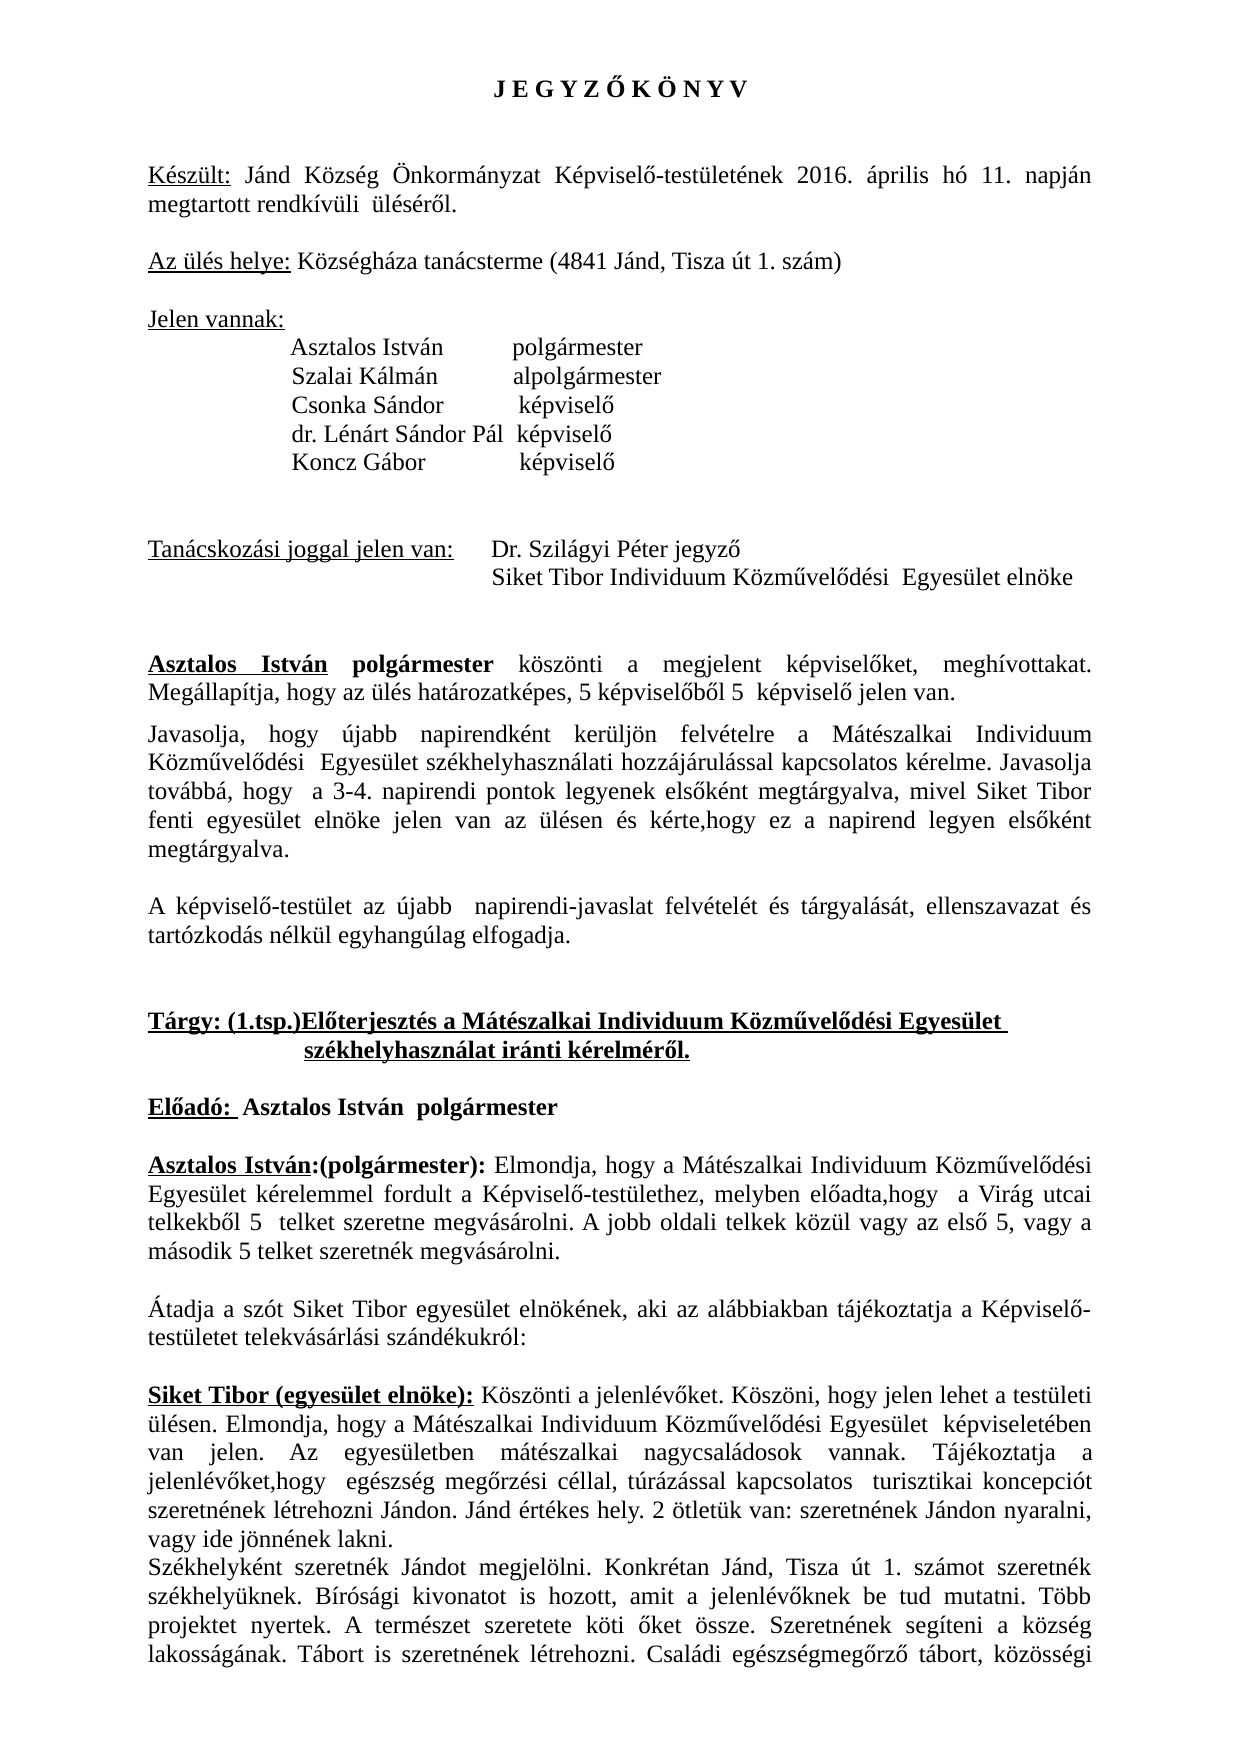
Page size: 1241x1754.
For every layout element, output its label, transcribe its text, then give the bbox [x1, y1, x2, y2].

text Asztalos István polgármester [148, 332, 1093, 361]
text Csonka Sándor képviselő [148, 390, 1093, 419]
text Átadja a szót Siket Tibor egyesület elnökének, aki az alábbiakban tájékoztatja a Képviselő-testületet telekvásárlási szándékukról: [148, 1294, 1093, 1351]
text A képviselő-testület az újabb napirendi-javaslat felvételét és tárgyalását, ellenszavazat és tartózkodás nélkül egyhangúlag elfogadja. [148, 891, 1093, 949]
text Szalai Kálmán alpolgármester [148, 361, 1093, 390]
text Tanácskozási joggal jelen van: Dr. Szilágyi Péter jegyző [148, 534, 1093, 562]
text Jelen vannak: [148, 304, 1093, 332]
text Tárgy: (1.tsp.)Előterjesztés a Mátészalkai Individuum Közművelődési Egyesület [148, 1006, 1093, 1035]
text Siket Tibor (egyesület elnöke): Köszönti a jelenlévőket. Köszöni, hogy jelen lehet a testületi ülésen. Elmondja, hogy a Mátészalkai Individuum Közművelődési Egyesület képviseletében van jelen. Az egyesületben mátészalkai nagycsaládosok vannak. Tájékoztatja a jelenlévőket,hogy egészség megőrzési céllal, túrázással kapcsolatos turisztikai koncepciót szeretnének létrehozni Jándon. Jánd értékes hely. 2 ötletük van: szeretnének Jándon nyaralni, vagy ide jönnének lakni. [148, 1380, 1093, 1552]
text Koncz Gábor képviselő [148, 447, 1093, 476]
text Készült: Jánd Község Önkormányzat Képviselő-testületének 2016. április hó 11. napján megtartott rendkívüli üléséről. [148, 160, 1093, 217]
text Előadó: Asztalos István polgármester [148, 1092, 1093, 1121]
text Az ülés helye: Községháza tanácsterme (4841 Jánd, Tisza út 1. szám) [148, 246, 1093, 275]
text Asztalos István:(polgármester): Elmondja, hogy a Mátészalkai Individuum Közművelődési Egyesület kérelemmel fordult a Képviselő-testülethez, melyben előadta,hogy a Virág utcai telkekből 5 telket szeretne megvásárolni. A jobb oldali telkek közül vagy az első 5, vagy a második 5 telket szeretnék megvásárolni. [148, 1150, 1093, 1265]
text Asztalos István polgármester köszönti a megjelent képviselőket, meghívottakat. Megállapítja, hogy az ülés határozatképes, 5 képviselőből 5 képviselő jelen van. [148, 649, 1093, 706]
text dr. Lénárt Sándor Pál képviselő [148, 419, 1093, 447]
text J E G Y Z Ő K Ö N Y V [148, 74, 1093, 102]
text Javasolja, hogy újabb napirendként kerüljön felvételre a Mátészalkai Individuum Közművelődési Egyesület székhelyhasználati hozzájárulással kapcsolatos kérelme. Javasolja továbbá, hogy a 3-4. napirendi pontok legyenek elsőként megtárgyalva, mivel Siket Tibor fenti egyesület elnöke jelen van az ülésen és kérte,hogy ez a napirend legyen elsőként megtárgyalva. [148, 719, 1093, 862]
text Siket Tibor Individuum Közművelődési Egyesület elnöke [148, 562, 1093, 591]
text székhelyhasználat iránti kérelméről. [148, 1035, 1093, 1064]
text Székhelyként szeretnék Jándot megjelölni. Konkrétan Jánd, Tisza út 1. számot szeretnék székhelyüknek. Bírósági kivonatot is hozott, amit a jelenlévőknek be tud mutatni. Több projektet nyertek. A természet szeretete köti őket össze. Szeretnének segíteni a község lakosságának. Tábort is szeretnének létrehozni. Családi egészségmegőrző tábort, közösségi [148, 1552, 1093, 1667]
